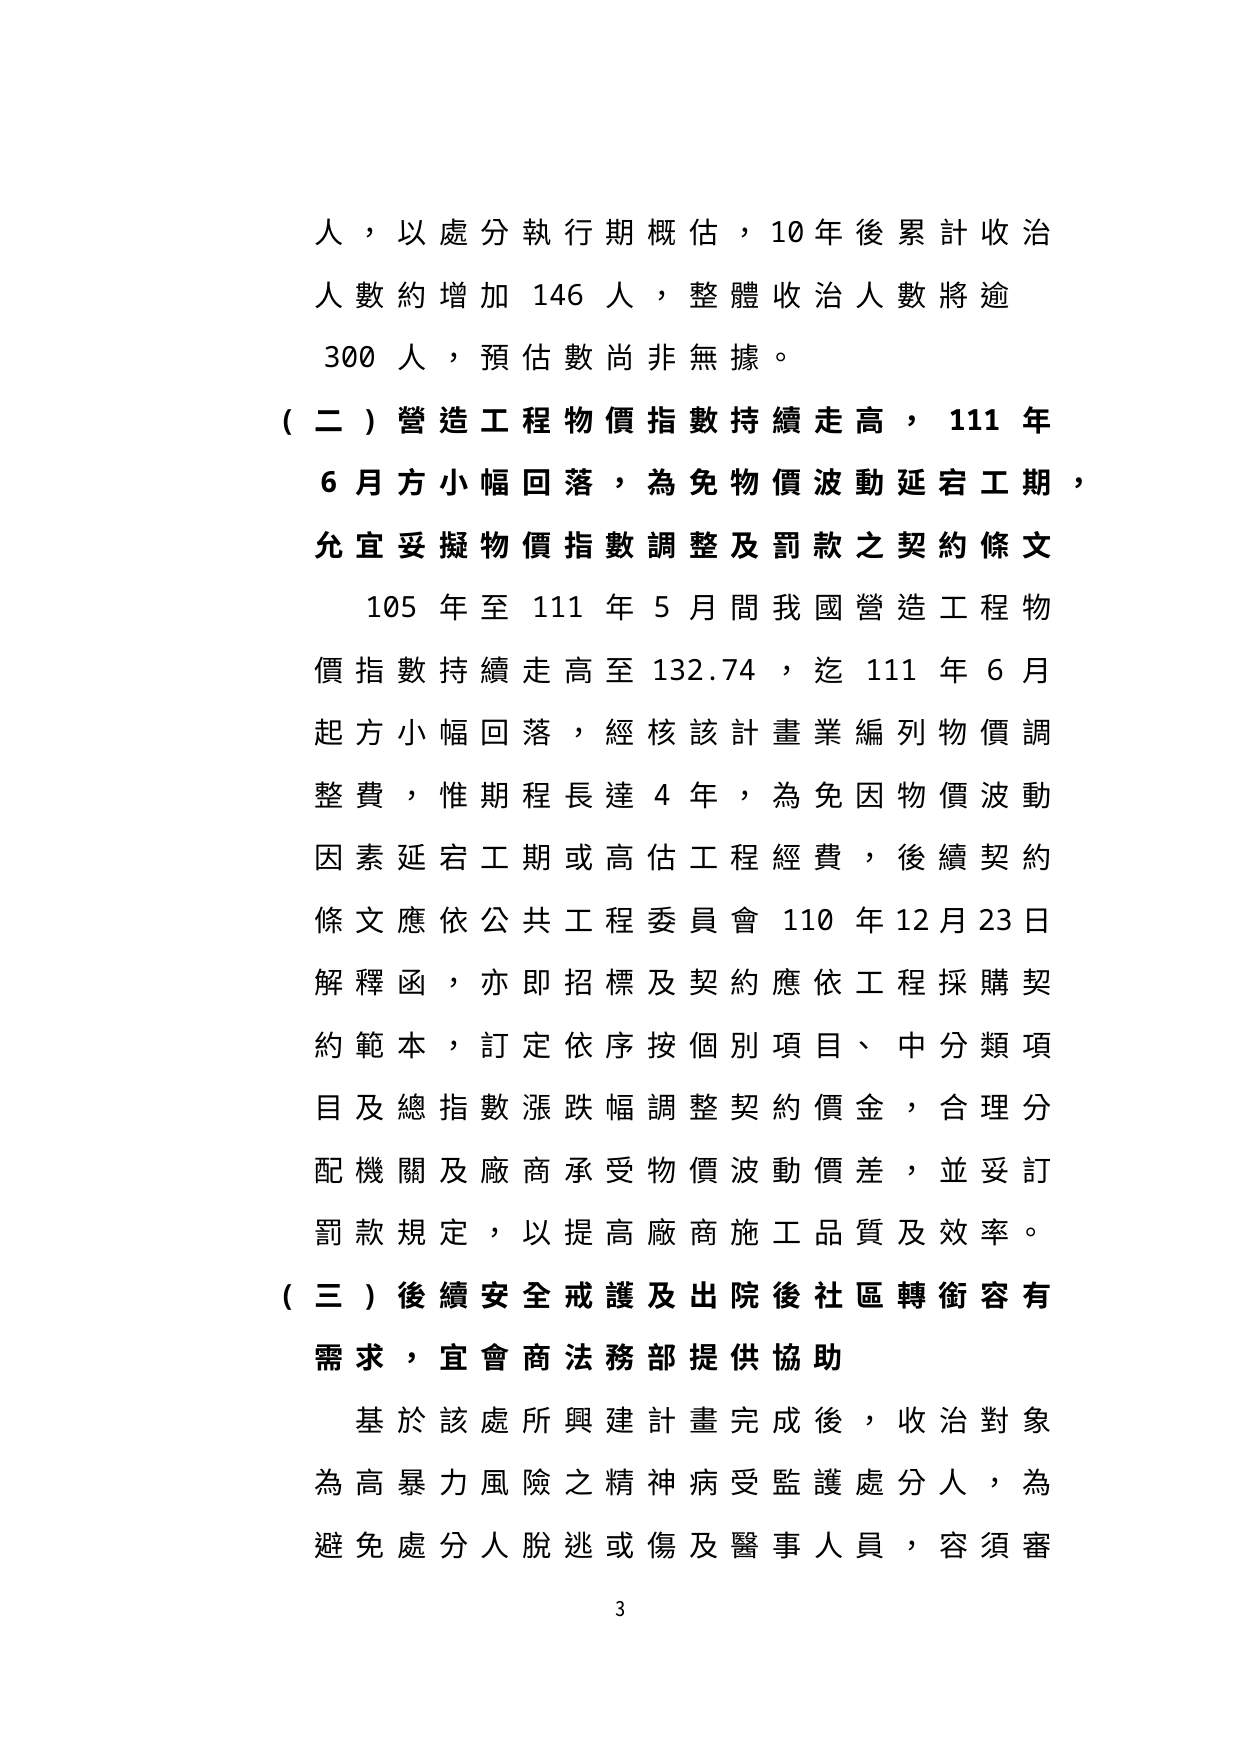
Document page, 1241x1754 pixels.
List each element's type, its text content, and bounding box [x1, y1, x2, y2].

text 基於該處所興建計畫完成後，收治對象為高暴力風險之精神病受監護處分人，為避免處分人脫逃或傷及醫事人員，容須審 [271, 1377, 1058, 1564]
text 105年至111年5月間我國營造工程物價指數持續走高至132.74，迄111年6月起方小幅回落，經核該計畫業編列物價調整費，惟期程長達4年，為免因物價波動因素延宕工期或高估工程經費，後續契約條文應依公共工程委員會110年12月23日解釋函，亦即招標及契約應依工程採購契約範本，訂定依序按個別項目、中分類項目及總指數漲跌幅調整契約價金，合理分配機關及廠商承受物價波動價差，並妥訂罰款規定，以提高廠商施工品質及效率。 [271, 564, 1058, 1252]
text (三)後續安全戒護及出院後社區轉銜容有需求，宜會商法務部提供協助 [242, 1252, 1058, 1377]
text (二)營造工程物價指數持續走高，111年6月方小幅回落，為免物價波動延宕工期，允宜妥擬物價指數調整及罰款之契約條文 [242, 377, 1058, 564]
text 人，以處分執行期概估，10年後累計收治人數約增加146人，整體收治人數將逾300人，預估數尚非無據。 [271, 189, 1058, 377]
